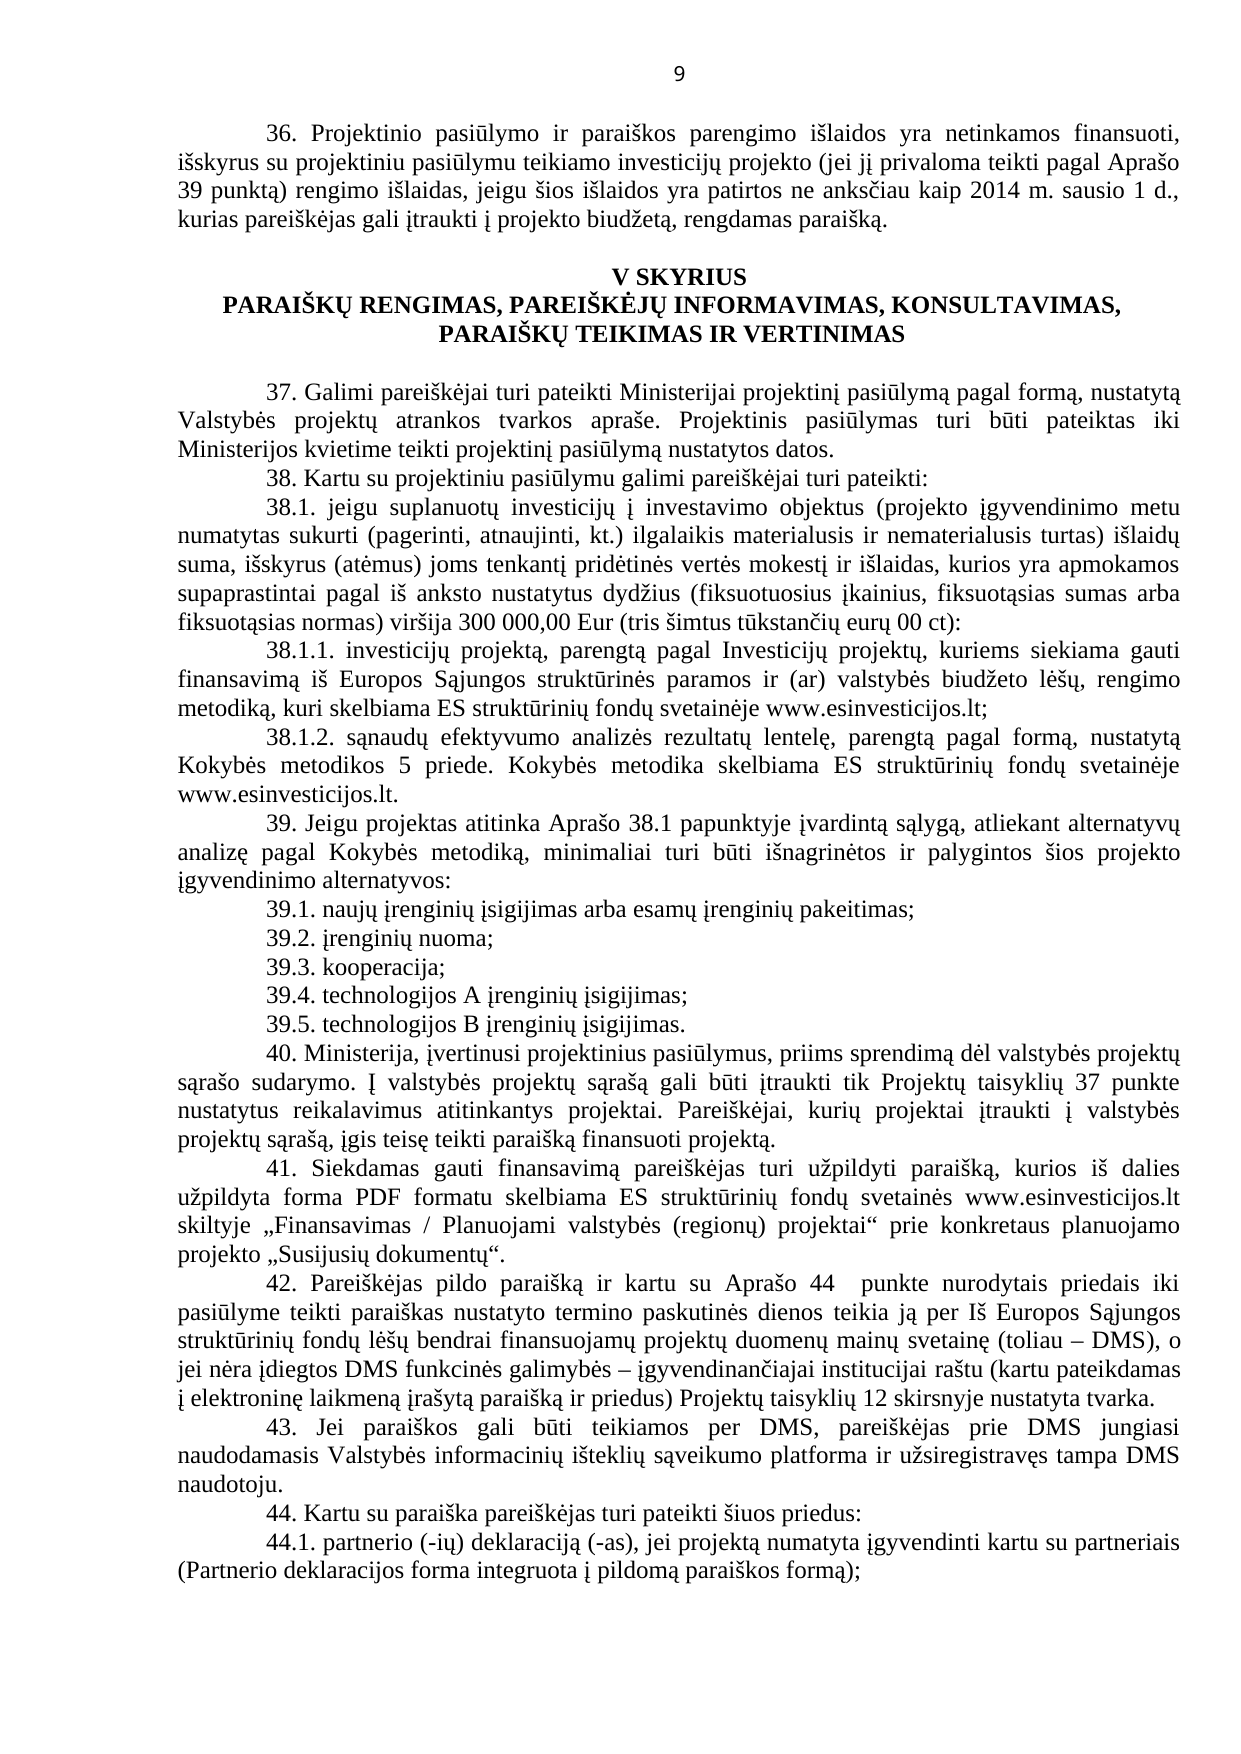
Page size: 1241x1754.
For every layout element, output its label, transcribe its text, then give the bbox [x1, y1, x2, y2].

text 39.2. įrenginių nuoma; [177, 923, 1181, 952]
text 39.4. technologijos A įrenginių įsigijimas; [177, 981, 1181, 1009]
text 42. Pareiškėjas pildo paraišką ir kartu su Aprašo 44 punkte nurodytais priedais iki pasiūlyme teikti paraiškas nustatyto termino paskutinės dienos teikia ją per Iš Europos Sąjungos struktūrinių fondų lėšų bendrai finansuojamų projektų duomenų mainų svetainę (toliau – DMS), o jei nėra įdiegtos DMS funkcinės galimybės – įgyvendinančiajai institucijai raštu (kartu pateikdamas į elektroninę laikmeną įrašytą paraišką ir priedus) Projektų taisyklių 12 skirsnyje nustatyta tvarka. [177, 1268, 1181, 1412]
text 38.1. jeigu suplanuotų investicijų į investavimo objektus (projekto įgyvendinimo metu numatytas sukurti (pagerinti, atnaujinti, kt.) ilgalaikis materialusis ir nematerialusis turtas) išlaidų suma, išskyrus (atėmus) joms tenkantį pridėtinės vertės mokestį ir išlaidas, kurios yra apmokamos supaprastintai pagal iš anksto nustatytus dydžius (fiksuotuosius įkainius, fiksuotąsias sumas arba fiksuotąsias normas) viršija 300 000,00 Eur (tris šimtus tūkstančių eurų 00 ct): [177, 492, 1181, 636]
text 38. Kartu su projektiniu pasiūlymu galimi pareiškėjai turi pateikti: [177, 463, 1181, 492]
text V SKYRIUS [177, 262, 1181, 291]
text 43. Jei paraiškos gali būti teikiamos per DMS, pareiškėjas prie DMS jungiasi naudodamasis Valstybės informacinių išteklių sąveikumo platforma ir užsiregistravęs tampa DMS naudotoju. [177, 1412, 1181, 1498]
text 36. Projektinio pasiūlymo ir paraiškos parengimo išlaidos yra netinkamos finansuoti, išskyrus su projektiniu pasiūlymu teikiamo investicijų projekto (jei jį privaloma teikti pagal Aprašo 39 punktą) rengimo išlaidas, jeigu šios išlaidos yra patirtos ne anksčiau kaip 2014 m. sausio 1 d., kurias pareiškėjas gali įtraukti į projekto biudžetą, rengdamas paraišką. [177, 118, 1181, 233]
text 39.3. kooperacija; [177, 952, 1181, 981]
text 41. Siekdamas gauti finansavimą pareiškėjas turi užpildyti paraišką, kurios iš dalies užpildyta forma PDF formatu skelbiama ES struktūrinių fondų svetainės www.esinvesticijos.lt skiltyje „Finansavimas / Planuojami valstybės (regionų) projektai“ prie konkretaus planuojamo projekto „Susijusių dokumentų“. [177, 1153, 1181, 1268]
text 44. Kartu su paraiška pareiškėjas turi pateikti šiuos priedus: [177, 1498, 1181, 1527]
text 39.5. technologijos B įrenginių įsigijimas. [177, 1009, 1181, 1038]
text 37. Galimi pareiškėjai turi pateikti Ministerijai projektinį pasiūlymą pagal formą, nustatytą Valstybės projektų atrankos tvarkos apraše. Projektinis pasiūlymas turi būti pateiktas iki Ministerijos kvietime teikti projektinį pasiūlymą nustatytos datos. [177, 377, 1181, 463]
text 38.1.1. investicijų projektą, parengtą pagal Investicijų projektų, kuriems siekiama gauti finansavimą iš Europos Sąjungos struktūrinės paramos ir (ar) valstybės biudžeto lėšų, rengimo metodiką, kuri skelbiama ES struktūrinių fondų svetainėje www.esinvesticijos.lt; [177, 636, 1181, 722]
text 44.1. partnerio (-ių) deklaraciją (-as), jei projektą numatyta įgyvendinti kartu su partneriais (Partnerio deklaracijos forma integruota į pildomą paraiškos formą); [177, 1527, 1181, 1584]
text PARAIŠKŲ RENGIMAS, PAREIŠKĖJŲ INFORMAVIMAS, KONSULTAVIMAS, PARAIŠKŲ TEIKIMAS IR VERTINIMAS [177, 291, 1167, 348]
text 38.1.2. sąnaudų efektyvumo analizės rezultatų lentelę, parengtą pagal formą, nustatytą Kokybės metodikos 5 priede. Kokybės metodika skelbiama ES struktūrinių fondų svetainėje www.esinvesticijos.lt. [177, 722, 1181, 808]
text 40. Ministerija, įvertinusi projektinius pasiūlymus, priims sprendimą dėl valstybės projektų sąrašo sudarymo. Į valstybės projektų sąrašą gali būti įtraukti tik Projektų taisyklių 37 punkte nustatytus reikalavimus atitinkantys projektai. Pareiškėjai, kurių projektai įtraukti į valstybės projektų sąrašą, įgis teisę teikti paraišką finansuoti projektą. [177, 1038, 1181, 1153]
text 39. Jeigu projektas atitinka Aprašo 38.1 papunktyje įvardintą sąlygą, atliekant alternatyvų analizę pagal Kokybės metodiką, minimaliai turi būti išnagrinėtos ir palygintos šios projekto įgyvendinimo alternatyvos: [177, 808, 1181, 894]
text 39.1. naujų įrenginių įsigijimas arba esamų įrenginių pakeitimas; [177, 894, 1181, 923]
